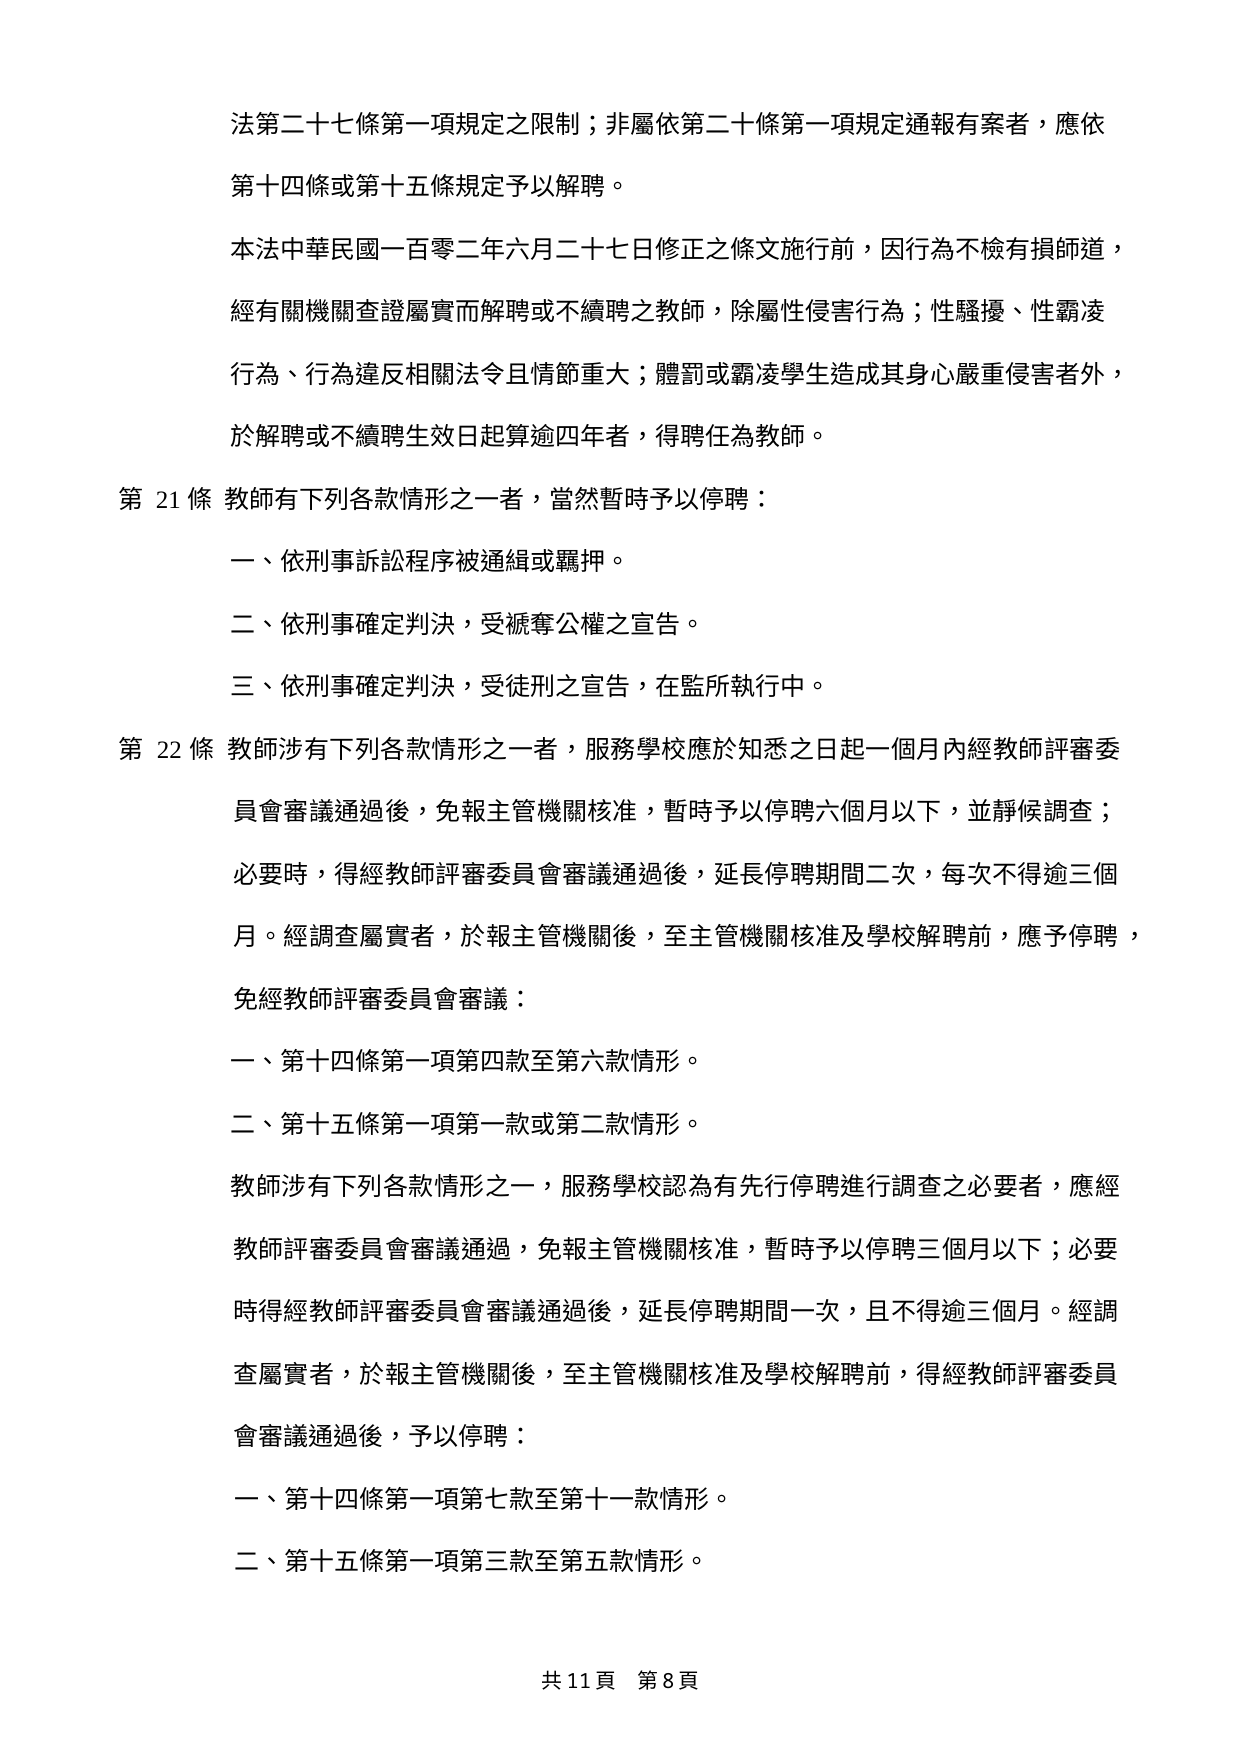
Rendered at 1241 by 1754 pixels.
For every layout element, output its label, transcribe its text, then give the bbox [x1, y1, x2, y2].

text 二、第十五條第一項第三款至第五款情形。 [118, 1518, 1122, 1581]
text 三、依刑事確定判決，受徒刑之宣告，在監所執行中。 [118, 643, 1122, 706]
text 本法中華民國一百零二年六月二十七日修正之條文施行前，因行為不檢有損師道，經有關機關查證屬實而解聘或不續聘之教師，除屬性侵害行為；性騷擾、性霸凌行為、行為違反相關法令且情節重大；體罰或霸凌學生造成其身心嚴重侵害者外，於解聘或不續聘生效日起算逾四年者，得聘任為教師。 [230, 206, 1122, 456]
text 一、依刑事訴訟程序被通緝或羈押。 [118, 518, 1122, 581]
text 二、依刑事確定判決，受褫奪公權之宣告。 [118, 581, 1122, 643]
text 第 21 條 教師有下列各款情形之一者，當然暫時予以停聘： [118, 456, 1122, 518]
text 二、第十五條第一項第一款或第二款情形。 [118, 1081, 1122, 1143]
text 第 22 條 教師涉有下列各款情形之一者，服務學校應於知悉之日起一個月內經教師評審委員會審議通過後，免報主管機關核准，暫時予以停聘六個月以下，並靜候調查；必要時，得經教師評審委員會審議通過後，延長停聘期間二次，每次不得逾三個月。經調查屬實者，於報主管機關後，至主管機關核准及學校解聘前，應予停聘，免經教師評審委員會審議： [118, 706, 1122, 1018]
text 教師涉有下列各款情形之一，服務學校認為有先行停聘進行調查之必要者，應經教師評審委員會審議通過，免報主管機關核准，暫時予以停聘三個月以下；必要時得經教師評審委員會審議通過後，延長停聘期間一次，且不得逾三個月。經調查屬實者，於報主管機關後，至主管機關核准及學校解聘前，得經教師評審委員會審議通過後，予以停聘： [231, 1143, 1122, 1456]
text 一、第十四條第一項第四款至第六款情形。 [118, 1018, 1122, 1081]
text 一、第十四條第一項第七款至第十一款情形。 [118, 1456, 1122, 1518]
text 法第二十七條第一項規定之限制；非屬依第二十條第一項規定通報有案者，應依第十四條或第十五條規定予以解聘。 [230, 81, 1122, 206]
